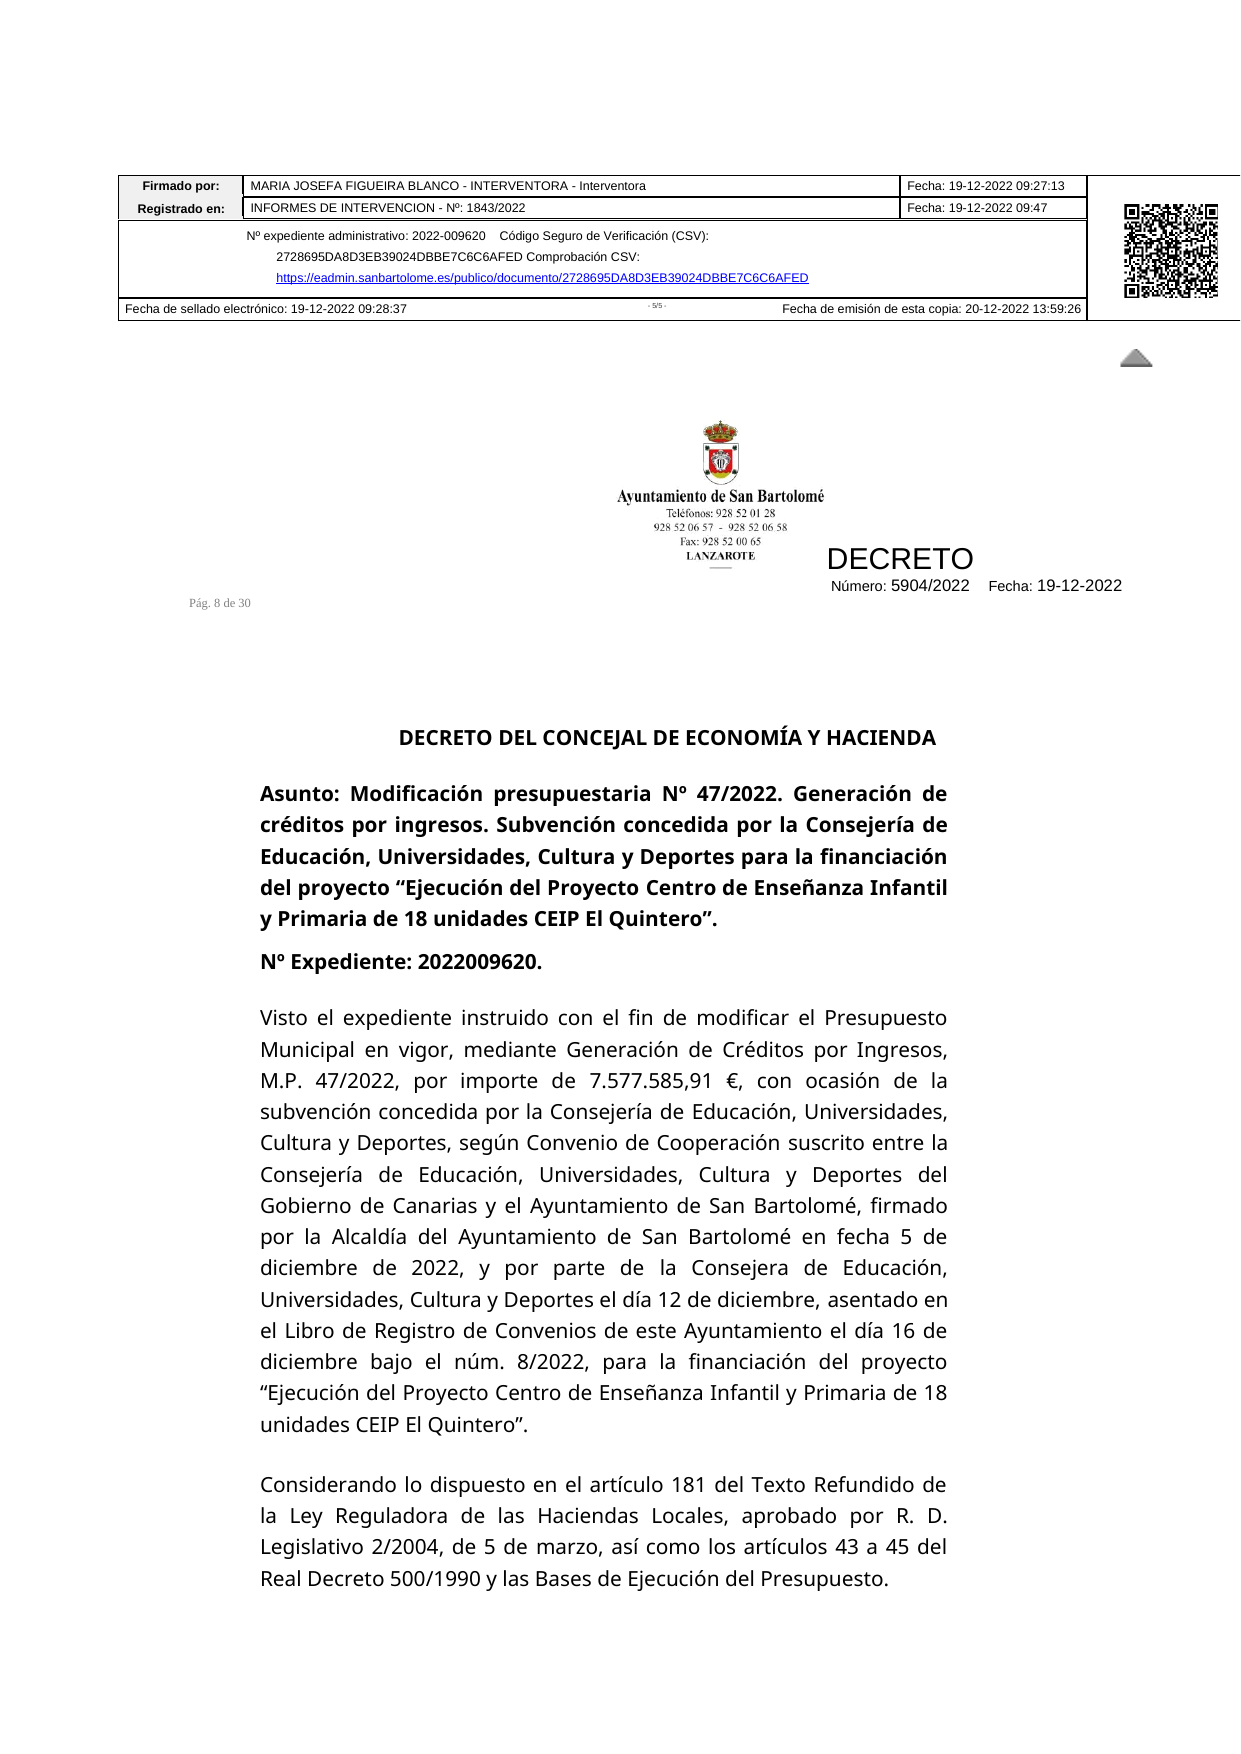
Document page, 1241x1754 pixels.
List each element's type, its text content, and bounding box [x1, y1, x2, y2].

table_header [1088, 176, 1240, 320]
table_header MARIA JOSEFA FIGUEIRA BLANCO - INTERVENTORA - Interventora [244, 176, 899, 196]
text DECRETO DEL CONCEJAL DE ECONOMÍA Y HACIENDA [398, 723, 1122, 751]
text Pág. 8 de 30 [189, 596, 1122, 610]
table_cell Fecha: 19-12-2022 09:47 [901, 198, 1086, 218]
text Considerando lo dispuesto en el artículo 181 del Texto Refundido de la Ley Reguladora de las Haciendas Locales, aprobado por R. D. Legislativo 2/2004, de 5 de marzo, así como los artículos 43 a 45 del Real Decreto 500/1990 y las Bases de Ejecución del Presupuesto. [260, 1470, 948, 1592]
text Visto el expediente instruido con el fin de modificar el Presupuesto Municipal en vigor, mediante Generación de Créditos por Ingresos, M.P. 47/2022, por importe de 7.577.585,91 €, con ocasión de la subvención concedida por la Consejería de Educación, Universidades, Cultura y Deportes, según Convenio de Cooperación suscrito entre la Consejería de Educación, Universidades, Cultura y Deportes del Gobierno de Canarias y el Ayuntamiento de San Bartolomé, firmado por la Alcaldía del Ayuntamiento de San Bartolomé en fecha 5 de diciembre de 2022, y por parte de la Consejera de Educación, Universidades, Cultura y Deportes el día 12 de diciembre, asentado en el Libro de Registro de Convenios de este Ayuntamiento el día 16 de diciembre bajo el núm. 8/2022, para la financiación del proyecto “Ejecución del Proyecto Centro de Enseñanza Infantil y Primaria de 18 unidades CEIP El Quintero”. [260, 1003, 948, 1438]
text DECRETO [118, 419, 974, 576]
table_header Firmado por: [119, 176, 242, 194]
text Asunto: Modificación presupuestaria Nº 47/2022. Generación de créditos por ingresos. Subvención concedida por la Consejería de Educación, Universidades, Cultura y Deportes para la financiación del proyecto “Ejecución del Proyecto Centro de Enseñanza Infantil y Primaria de 18 unidades CEIP El Quintero”. [260, 779, 948, 933]
text Nº Expediente: 2022009620. [260, 947, 1122, 975]
table_header Fecha: 19-12-2022 09:27:13 [901, 176, 1086, 196]
table_cell Fecha de sellado electrónico: 19-12-2022 09:28:37 - 5/5 - Fecha de emisión de esta copia: 20-12-2022 13:59:26 [119, 299, 1086, 320]
table_cell Registrado en: [119, 200, 242, 216]
table_cell INFORMES DE INTERVENCION - Nº: 1843/2022 [244, 198, 899, 218]
text Número: 5904/2022 Fecha: 19-12-2022 [118, 576, 1122, 595]
table_cell Nº expediente administrativo: 2022-009620 Código Seguro de Verificación (CSV): 2728695DA8D3EB39024DBBE7C6C6AFED Comprobación CSV: https://eadmin.sanbartolome.es/publico/documento/2728695DA8D3EB39024DBBE7C6C6AFED [119, 221, 1086, 297]
